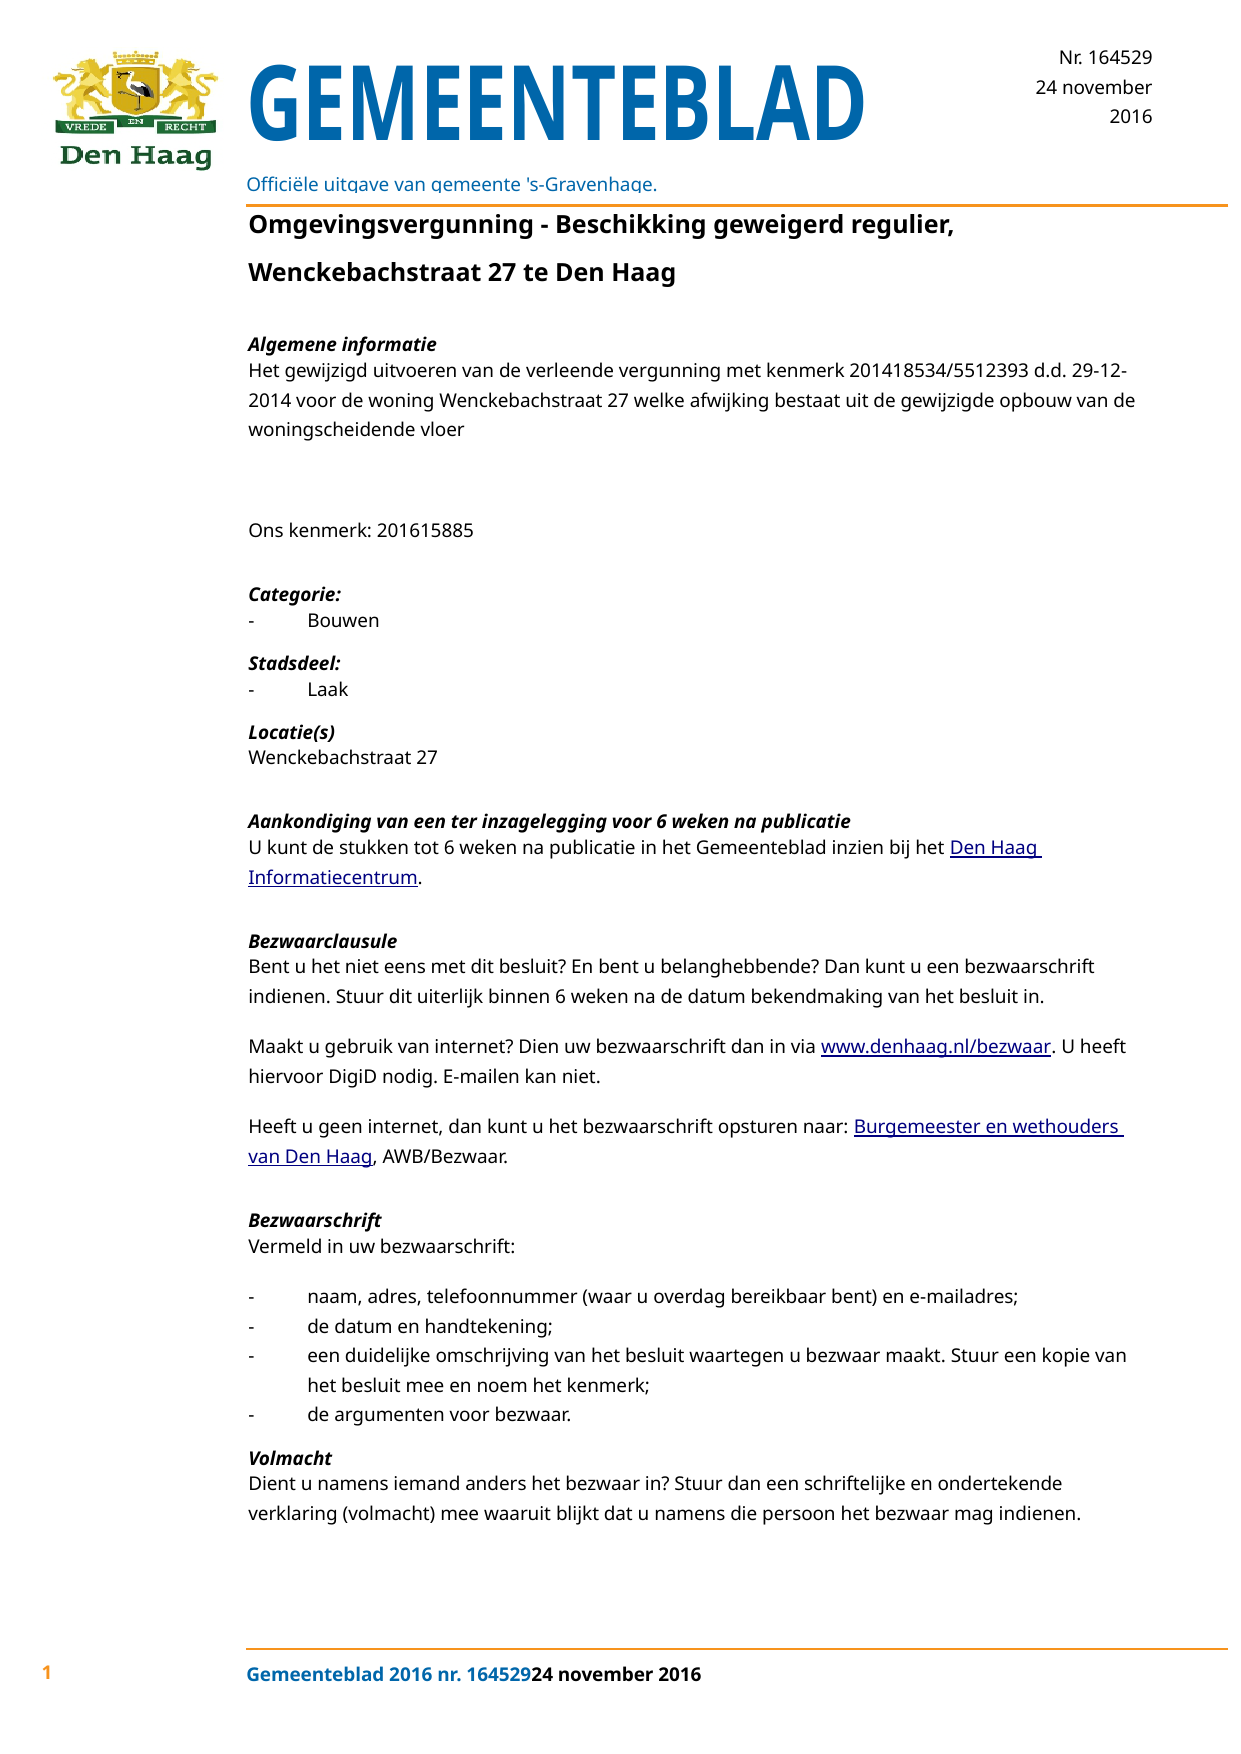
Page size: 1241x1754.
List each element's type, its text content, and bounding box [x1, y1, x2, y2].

text Algemene informatie [248, 331, 1152, 357]
text Omgevingsvergunning - Beschikking geweigerd regulier, Wenckebachstraat 27 te Den Haag [248, 207, 1152, 288]
text Het gewijzigd uitvoeren van de verleende vergunning met kenmerk 201418534/5512393 d.d. 29-12-2014 voor de woning Wenckebachstraat 27 welke afwijking bestaat uit de gewijzigde opbouw van de woningscheidende vloer [248, 357, 1152, 442]
text Bezwaarclausule [248, 928, 1152, 953]
text Aankondiging van een ter inzagelegging voor 6 weken na publicatie [248, 808, 1152, 834]
text Volmacht [248, 1445, 1152, 1470]
text Heeft u geen internet, dan kunt u het bezwaarschrift opsturen naar: Burgemeester en wethouders van Den Haag, AWB/Bezwaar. [248, 1113, 1152, 1169]
text Stadsdeel: [248, 650, 1152, 676]
text Dient u namens iemand anders het bezwaar in? Stuur dan een schriftelijke en ondertekende verklaring (volmacht) mee waaruit blijkt dat u namens die persoon het bezwaar mag indienen. [248, 1470, 1152, 1526]
text Maakt u gebruik van internet? Dien uw bezwaarschrift dan in via www.denhaag.nl/bezwaar. U heeft hiervoor DigiD nodig. E-mailen kan niet. [248, 1033, 1152, 1089]
list de argumenten voor bezwaar. [248, 1402, 1152, 1427]
text Categorie: [248, 581, 1152, 607]
text Vermeld in uw bezwaarschrift: [248, 1233, 1152, 1258]
text Wenckebachstraat 27 [248, 744, 1152, 770]
list naam, adres, telefoonnummer (waar u overdag bereikbaar bent) en e-mailadres; [248, 1283, 1152, 1309]
list de datum en handtekening; [248, 1313, 1152, 1338]
text U kunt de stukken tot 6 weken na publicatie in het Gemeenteblad inzien bij het Den Haag Informatiecentrum. [248, 834, 1152, 889]
list Laak [248, 676, 1152, 701]
text Bent u het niet eens met dit besluit? En bent u belanghebbende? Dan kunt u een bezwaarschrift indienen. Stuur dit uiterlijk binnen 6 weken na de datum bekendmaking van het besluit in. [248, 953, 1152, 1009]
picture [41, 47, 231, 172]
list een duidelijke omschrijving van het besluit waartegen u bezwaar maakt. Stuur een kopie van het besluit mee en noem het kenmerk; [248, 1342, 1152, 1398]
text Bezwaarschrift [248, 1207, 1152, 1233]
text Locatie(s) [248, 719, 1152, 744]
list Bouwen [248, 607, 1152, 633]
text Ons kenmerk: 201615885 [248, 517, 1152, 543]
